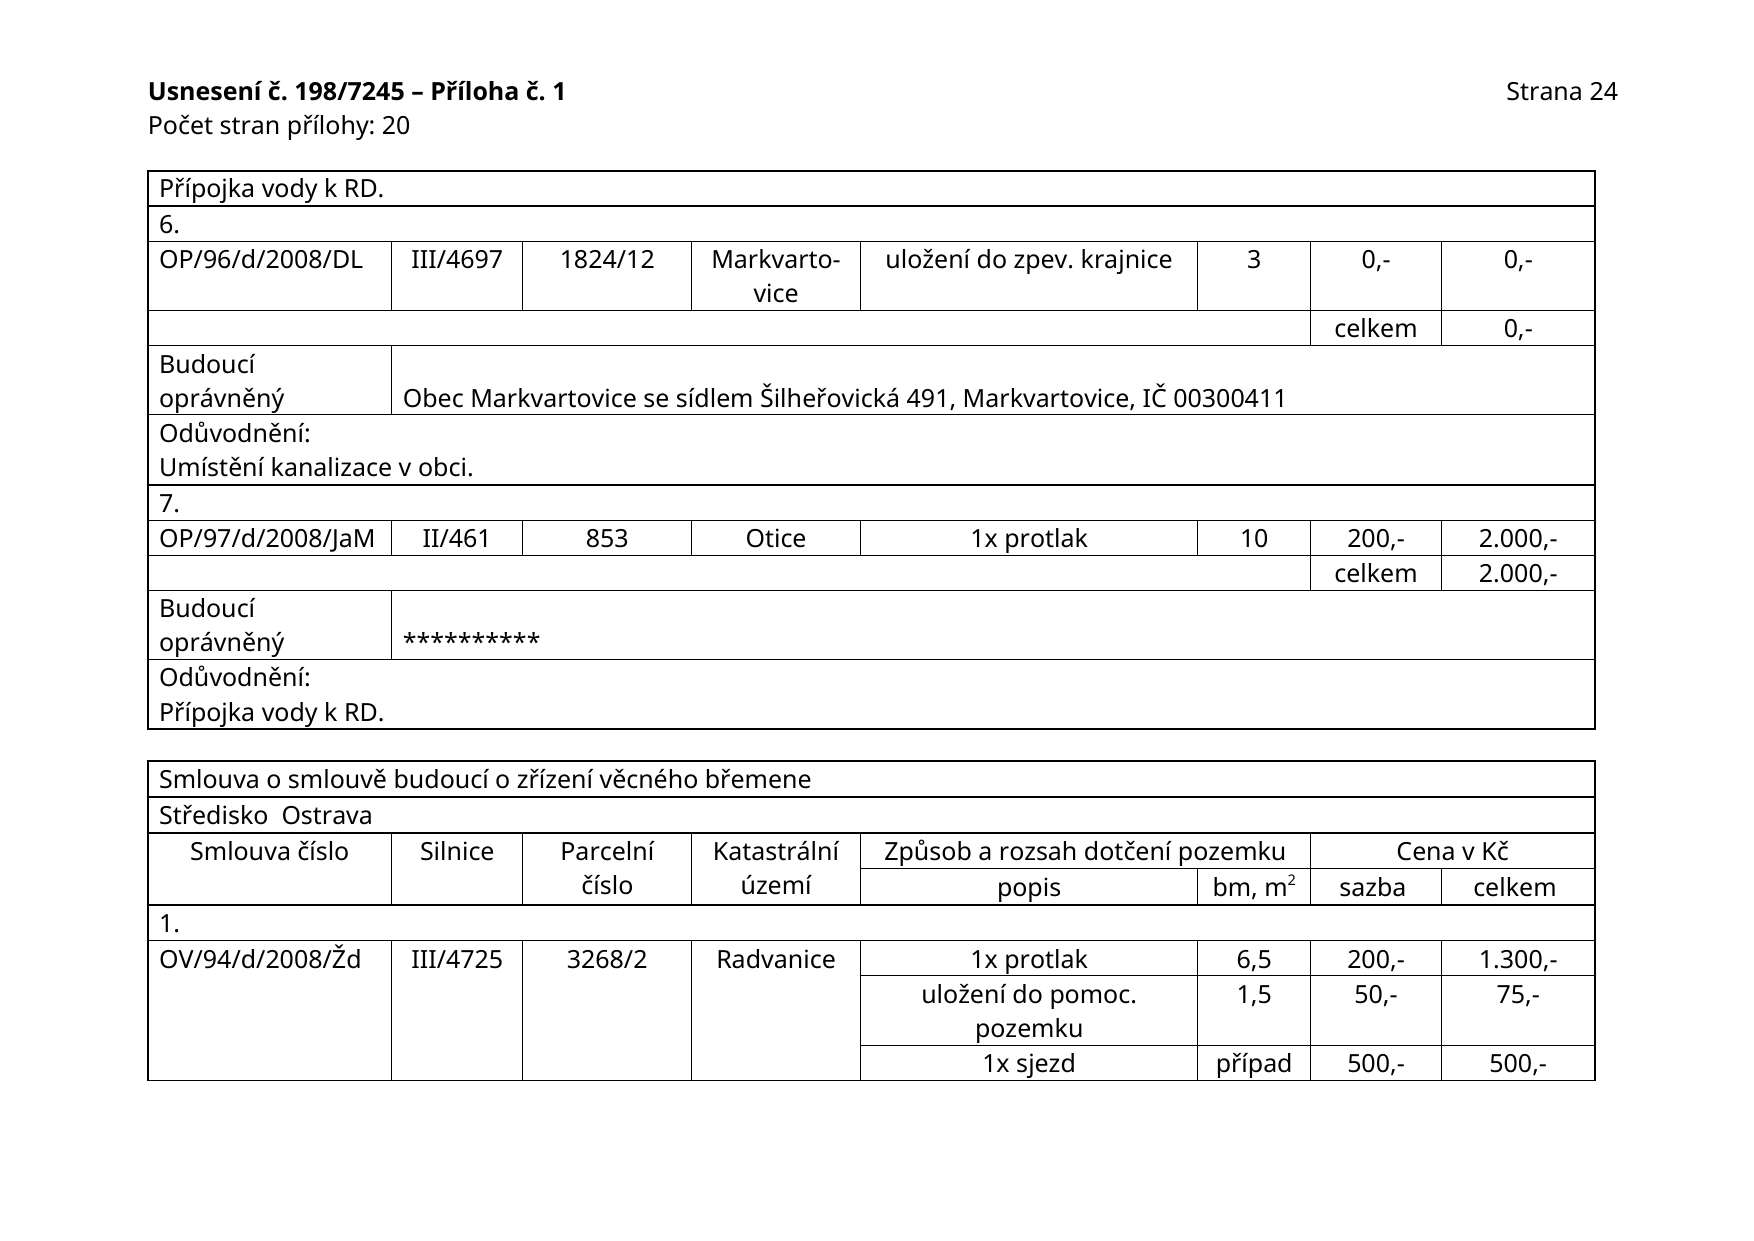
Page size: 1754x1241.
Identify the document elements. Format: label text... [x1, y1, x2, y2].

table_cell Odůvodnění: Umístění kanalizace v obci. [149, 415, 1594, 483]
table_cell popis [861, 869, 1197, 904]
table_cell Parcelní číslo [523, 834, 691, 904]
table_header 6,5 [1198, 941, 1310, 975]
table_cell Markvarto-vice [692, 242, 860, 310]
table_cell [149, 311, 1310, 345]
table_cell celkem [1311, 311, 1441, 345]
table_cell 0,- [1442, 242, 1594, 310]
table_cell Středisko Ostrava [149, 798, 1594, 832]
table_cell 0,- [1442, 311, 1594, 345]
table_cell III/4725 [392, 941, 522, 1079]
table_cell 1x protlak [861, 521, 1197, 555]
table_cell Smlouva číslo [149, 834, 391, 904]
table_cell 200,- [1311, 521, 1441, 555]
table_cell 6. [149, 207, 1594, 241]
table_cell celkem [1311, 556, 1441, 590]
table_cell 7. [149, 486, 1594, 520]
table_cell OP/96/d/2008/DL [149, 242, 391, 310]
table_cell II/461 [392, 521, 522, 555]
table_cell Silnice [392, 834, 522, 904]
table_cell 2.000,- [1442, 521, 1594, 555]
table_cell 500,- [1442, 1046, 1594, 1079]
table_cell 500,- [1311, 1046, 1441, 1079]
table_header Způsob a rozsah dotčení pozemku [861, 834, 1310, 868]
table_cell 3268/2 [523, 941, 691, 1079]
table_cell ********** [392, 591, 1594, 659]
table_cell celkem [1442, 869, 1594, 904]
table_cell sazba [1311, 869, 1441, 904]
table_cell III/4697 [392, 242, 522, 310]
table_cell Obec Markvartovice se sídlem Šilheřovická 491, Markvartovice, IČ 00300411 [392, 346, 1594, 414]
table_cell případ [1198, 1046, 1310, 1079]
table_cell 50,- [1311, 976, 1441, 1044]
table_cell Radvanice [692, 941, 860, 1079]
table_cell 853 [523, 521, 691, 555]
table_cell 1,5 [1198, 976, 1310, 1044]
table_cell Otice [692, 521, 860, 555]
table_cell Přípojka vody k RD. [149, 172, 1594, 205]
table_cell Budoucí oprávněný [149, 591, 391, 659]
table_cell Budoucí oprávněný [149, 346, 391, 414]
table_header 200,- [1311, 941, 1441, 975]
table_cell [149, 556, 1310, 590]
table_cell 10 [1198, 521, 1310, 555]
table_cell 1x sjezd [861, 1046, 1197, 1079]
table_cell bm, m2 [1198, 869, 1310, 904]
table_header Cena v Kč [1311, 834, 1594, 868]
table_header 1.300,- [1442, 941, 1594, 975]
table_cell 75,- [1442, 976, 1594, 1044]
table_cell OP/97/d/2008/JaM [149, 521, 391, 555]
table_header 1x protlak [861, 941, 1197, 975]
table_cell uložení do pomoc. pozemku [861, 976, 1197, 1044]
table_cell 0,- [1311, 242, 1441, 310]
table_cell uložení do zpev. krajnice [861, 242, 1197, 310]
table_cell 1824/12 [523, 242, 691, 310]
table_cell Odůvodnění: Přípojka vody k RD. [149, 660, 1594, 728]
table_header Smlouva o smlouvě budoucí o zřízení věcného břemene [149, 762, 1594, 796]
table_cell Katastrální území [692, 834, 860, 904]
table_cell 1. [149, 906, 1594, 940]
table_cell 2.000,- [1442, 556, 1594, 590]
table_cell 3 [1198, 242, 1310, 310]
table_cell OV/94/d/2008/Žd [149, 941, 391, 1079]
